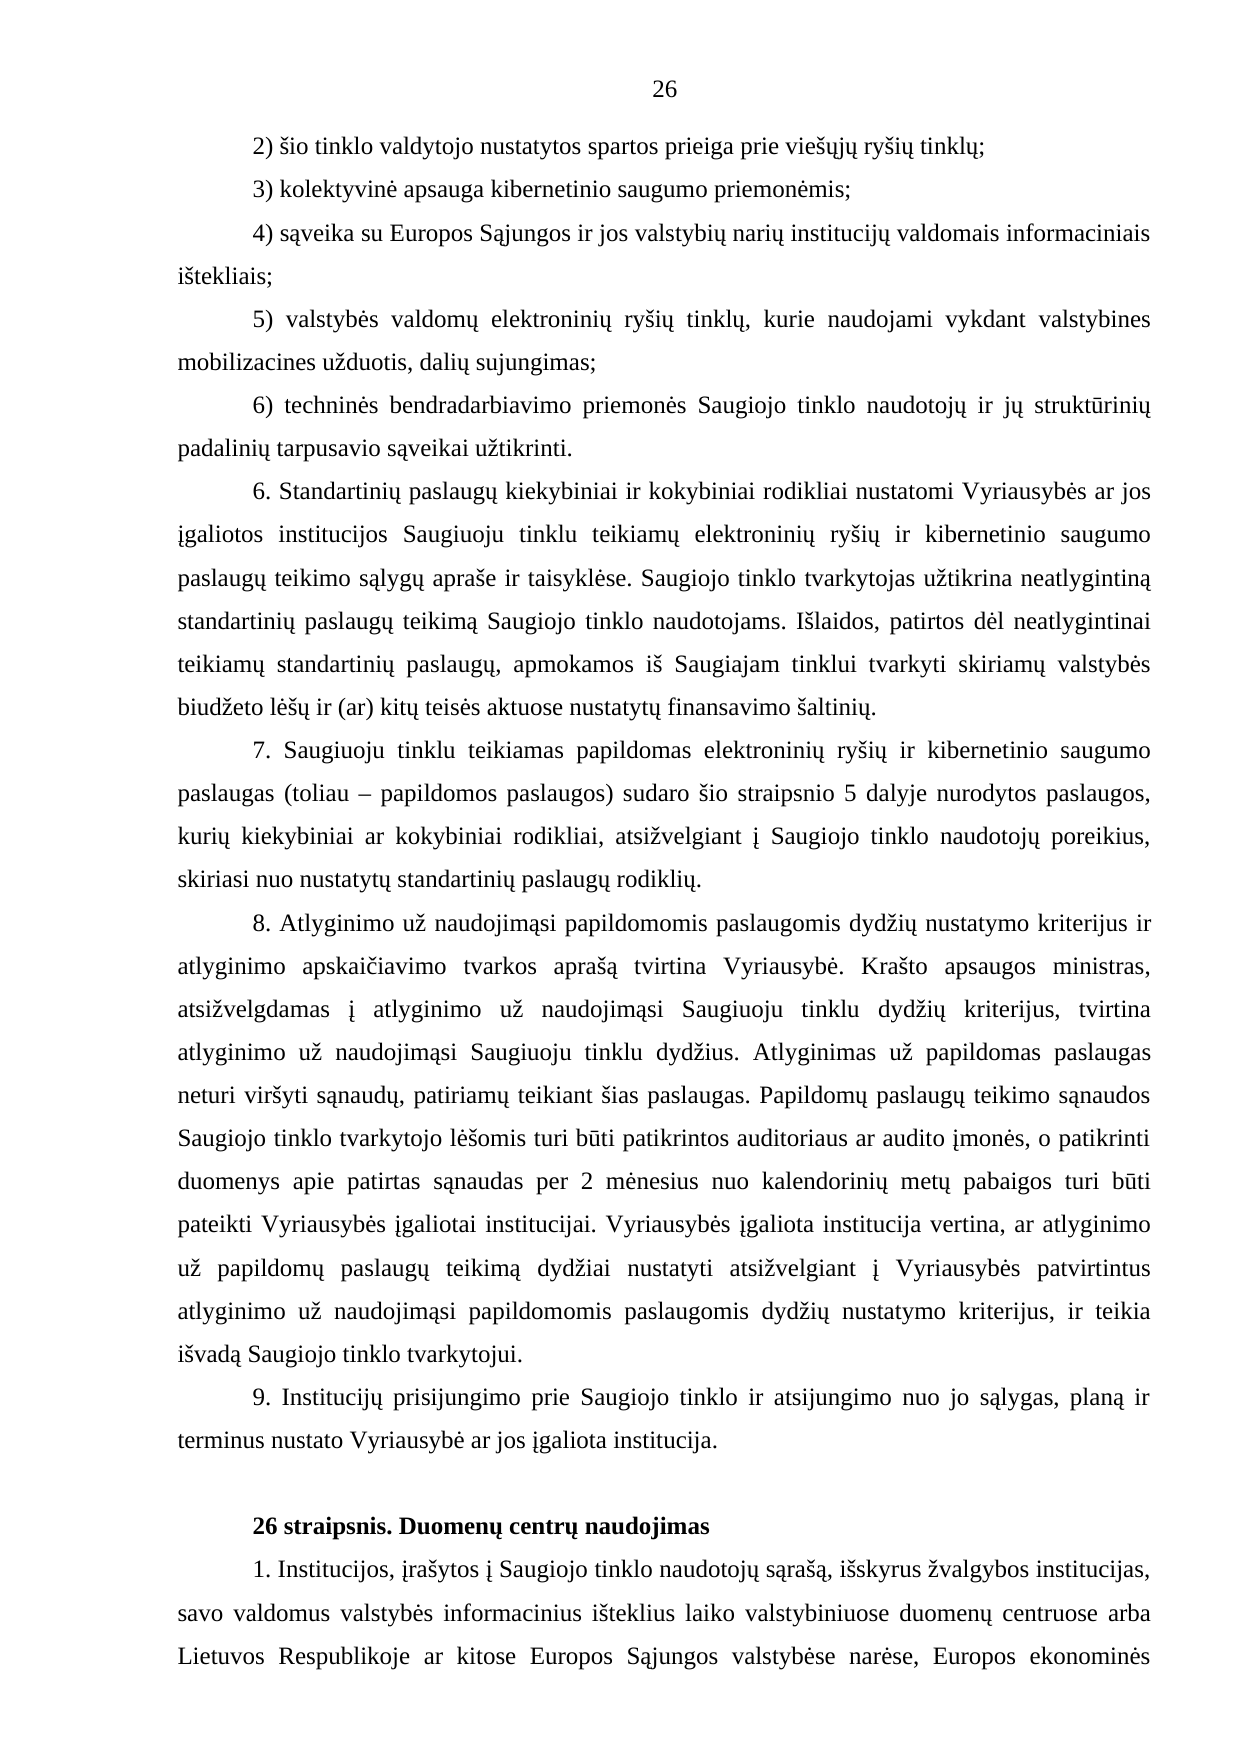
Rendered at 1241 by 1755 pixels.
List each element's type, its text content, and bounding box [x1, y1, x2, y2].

text 6. Standartinių paslaugų kiekybiniai ir kokybiniai rodikliai nustatomi Vyriausybės ar jos įgaliotos institucijos Saugiuoju tinklu teikiamų elektroninių ryšių ir kibernetinio saugumo paslaugų teikimo sąlygų apraše ir taisyklėse. Saugiojo tinklo tvarkytojas užtikrina neatlygintiną standartinių paslaugų teikimą Saugiojo tinklo naudotojams. Išlaidos, patirtos dėl neatlygintinai teikiamų standartinių paslaugų, apmokamos iš Saugiajam tinklui tvarkyti skiriamų valstybės biudžeto lėšų ir (ar) kitų teisės aktuose nustatytų finansavimo šaltinių. [177, 476, 1152, 721]
text 5) valstybės valdomų elektroninių ryšių tinklų, kurie naudojami vykdant valstybines mobilizacines užduotis, dalių sujungimas; [177, 304, 1152, 376]
text 7. Saugiuoju tinklu teikiamas papildomas elektroninių ryšių ir kibernetinio saugumo paslaugas (toliau – papildomos paslaugos) sudaro šio straipsnio 5 dalyje nurodytos paslaugos, kurių kiekybiniai ar kokybiniai rodikliai, atsižvelgiant į Saugiojo tinklo naudotojų poreikius, skiriasi nuo nustatytų standartinių paslaugų rodiklių. [177, 735, 1152, 893]
text 6) techninės bendradarbiavimo priemonės Saugiojo tinklo naudotojų ir jų struktūrinių padalinių tarpusavio sąveikai užtikrinti. [177, 390, 1152, 462]
text 26 straipsnis. Duomenų centrų naudojimas [177, 1511, 1152, 1540]
text 9. Institucijų prisijungimo prie Saugiojo tinklo ir atsijungimo nuo jo sąlygas, planą ir terminus nustato Vyriausybė ar jos įgaliota institucija. [177, 1382, 1152, 1454]
text 8. Atlyginimo už naudojimąsi papildomomis paslaugomis dydžių nustatymo kriterijus ir atlyginimo apskaičiavimo tvarkos aprašą tvirtina Vyriausybė. Krašto apsaugos ministras, atsižvelgdamas į atlyginimo už naudojimąsi Saugiuoju tinklu dydžių kriterijus, tvirtina atlyginimo už naudojimąsi Saugiuoju tinklu dydžius. Atlyginimas už papildomas paslaugas neturi viršyti sąnaudų, patiriamų teikiant šias paslaugas. Papildomų paslaugų teikimo sąnaudos Saugiojo tinklo tvarkytojo lėšomis turi būti patikrintos auditoriaus ar audito įmonės, o patikrinti duomenys apie patirtas sąnaudas per 2 mėnesius nuo kalendorinių metų pabaigos turi būti pateikti Vyriausybės įgaliotai institucijai. Vyriausybės įgaliota institucija vertina, ar atlyginimo už papildomų paslaugų teikimą dydžiai nustatyti atsižvelgiant į Vyriausybės patvirtintus atlyginimo už naudojimąsi papildomomis paslaugomis dydžių nustatymo kriterijus, ir teikia išvadą Saugiojo tinklo tvarkytojui. [177, 908, 1152, 1368]
text 2) šio tinklo valdytojo nustatytos spartos prieiga prie viešųjų ryšių tinklų; [177, 131, 1152, 160]
text 3) kolektyvinė apsauga kibernetinio saugumo priemonėmis; [177, 174, 1152, 203]
text 4) sąveika su Europos Sąjungos ir jos valstybių narių institucijų valdomais informaciniais ištekliais; [177, 218, 1152, 289]
text 1. Institucijos, įrašytos į Saugiojo tinklo naudotojų sąrašą, išskyrus žvalgybos institucijas, savo valdomus valstybės informacinius išteklius laiko valstybiniuose duomenų centruose arba Lietuvos Respublikoje ar kitose Europos Sąjungos valstybėse narėse, Europos ekonominės [177, 1554, 1152, 1669]
